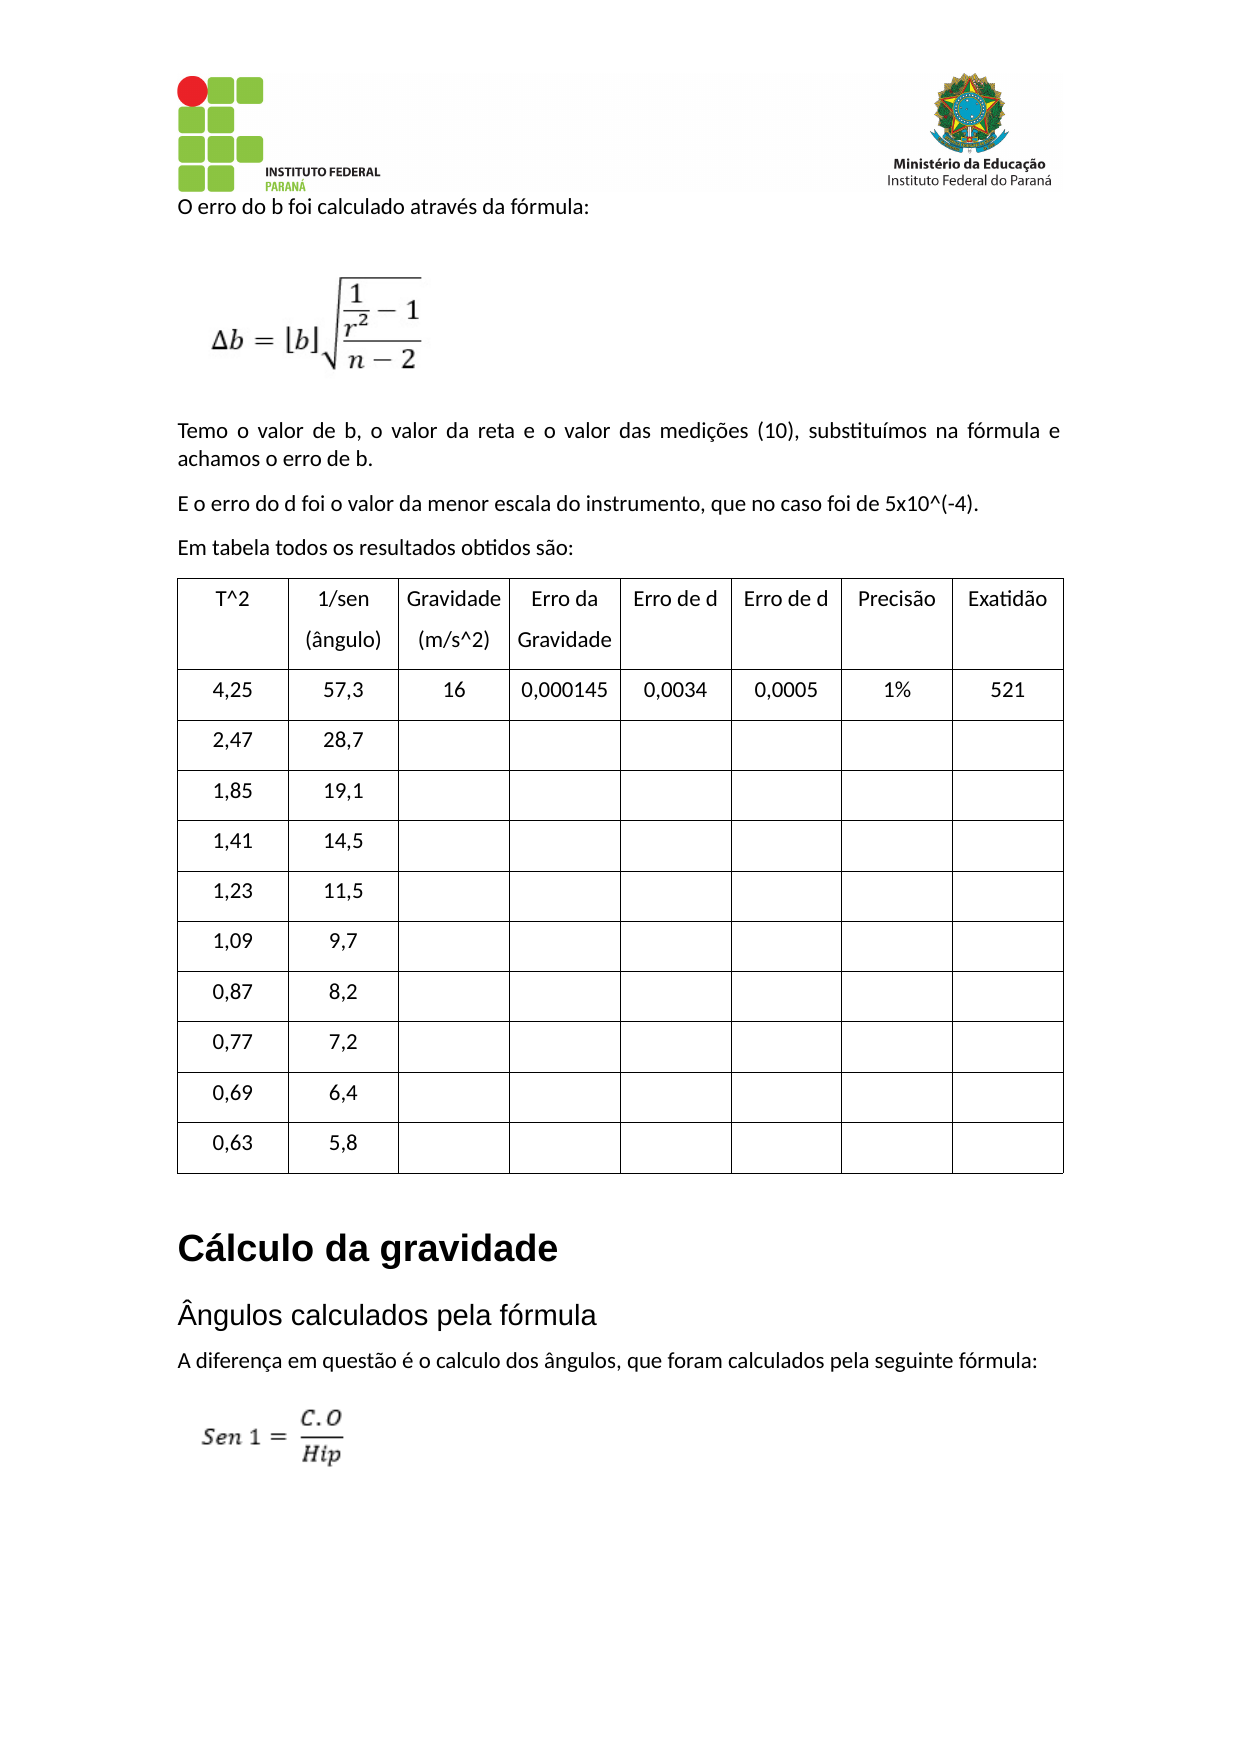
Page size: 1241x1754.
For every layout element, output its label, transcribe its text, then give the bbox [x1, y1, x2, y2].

table_cell 0,87 [178, 972, 288, 1021]
table_cell 521 [953, 670, 1063, 719]
table_cell 28,7 [289, 721, 398, 770]
table_cell [953, 771, 1063, 820]
table_cell 19,1 [289, 771, 398, 820]
table_cell [399, 1022, 509, 1072]
table_cell [510, 1022, 620, 1072]
table_cell [953, 872, 1063, 921]
text Temo o valor de b, o valor da reta e o valor das medições (10), substituímos na fórmula e achamos o erro de b. [177, 416, 1063, 472]
text A diferença em questão é o calculo dos ângulos, que foram calculados pela seguinte fórmula: [177, 1346, 1063, 1374]
subtitle Ângulos calculados pela fórmula [177, 1298, 1063, 1331]
table_cell [732, 771, 841, 820]
table_header Precisão [842, 579, 952, 669]
table_cell 0,77 [178, 1022, 288, 1072]
table_cell 5,8 [289, 1123, 398, 1172]
table_cell [732, 1073, 841, 1122]
table_cell [399, 771, 509, 820]
table_cell [399, 721, 509, 770]
table_cell [399, 821, 509, 871]
table_cell [732, 1123, 841, 1172]
table_cell 57,3 [289, 670, 398, 719]
table_cell 0,69 [178, 1073, 288, 1122]
table_cell 7,2 [289, 1022, 398, 1072]
table_cell [510, 1123, 620, 1172]
table_cell 9,7 [289, 922, 398, 971]
table_cell 1,85 [178, 771, 288, 820]
table_cell [732, 1022, 841, 1072]
table_cell 4,25 [178, 670, 288, 719]
table_cell [621, 1022, 731, 1072]
table_cell 0,0034 [621, 670, 731, 719]
table_cell 1,09 [178, 922, 288, 971]
table_cell [510, 721, 620, 770]
table_header Erro de d [732, 579, 841, 669]
table_cell [621, 821, 731, 871]
table_cell [732, 872, 841, 921]
table_cell [510, 771, 620, 820]
table_cell [953, 1073, 1063, 1122]
table_cell [399, 972, 509, 1021]
table_cell [732, 821, 841, 871]
table_cell 11,5 [289, 872, 398, 921]
table_header 1/sen (ângulo) [289, 579, 398, 669]
table_cell [732, 721, 841, 770]
table_cell [953, 972, 1063, 1021]
table_cell [953, 1022, 1063, 1072]
table_cell [953, 821, 1063, 871]
table_cell [621, 771, 731, 820]
table_cell [953, 721, 1063, 770]
text O erro do b foi calculado através da fórmula: [177, 192, 1063, 221]
table_cell [399, 1073, 509, 1122]
table_header Exatidão [953, 579, 1063, 669]
table_cell [621, 972, 731, 1021]
table_cell [621, 1123, 731, 1172]
table_header Gravidade (m/s^2) [399, 579, 509, 669]
table_cell [842, 972, 952, 1021]
table_cell 14,5 [289, 821, 398, 871]
table_cell [621, 922, 731, 971]
table_cell 2,47 [178, 721, 288, 770]
table_cell [510, 922, 620, 971]
table_cell 0,000145 [510, 670, 620, 719]
table_cell 1,41 [178, 821, 288, 871]
table_cell [953, 922, 1063, 971]
table_cell [842, 721, 952, 770]
table_cell [510, 972, 620, 1021]
table_header Erro da Gravidade [510, 579, 620, 669]
table_cell [732, 922, 841, 971]
table_header Erro de d [621, 579, 731, 669]
table_cell [842, 771, 952, 820]
picture [177, 1388, 374, 1492]
table_cell [399, 872, 509, 921]
text E o erro do d foi o valor da menor escala do instrumento, que no caso foi de 5x10^(-4). [177, 489, 1063, 517]
table_cell [842, 821, 952, 871]
picture [177, 73, 1063, 192]
table_cell [621, 721, 731, 770]
table_cell [842, 1022, 952, 1072]
table_cell [621, 872, 731, 921]
table_cell [510, 1073, 620, 1122]
table_cell 0,0005 [732, 670, 841, 719]
table_cell [842, 1073, 952, 1122]
table_cell 6,4 [289, 1073, 398, 1122]
table_cell 1,23 [178, 872, 288, 921]
table_cell 8,2 [289, 972, 398, 1021]
table_cell [842, 1123, 952, 1172]
table_cell 0,63 [178, 1123, 288, 1172]
table_cell [953, 1123, 1063, 1172]
table_cell [621, 1073, 731, 1122]
table_cell 1% [842, 670, 952, 719]
table_cell [399, 922, 509, 971]
table_cell [732, 972, 841, 1021]
table_cell [510, 872, 620, 921]
text Em tabela todos os resultados obtidos são: [177, 533, 1063, 561]
table_cell [842, 922, 952, 971]
table_cell 16 [399, 670, 509, 719]
table_cell [842, 872, 952, 921]
picture [177, 237, 473, 415]
table_header T^2 [178, 579, 288, 669]
table_cell [510, 821, 620, 871]
subtitle Cálculo da gravidade [177, 1226, 1063, 1269]
table_cell [399, 1123, 509, 1172]
